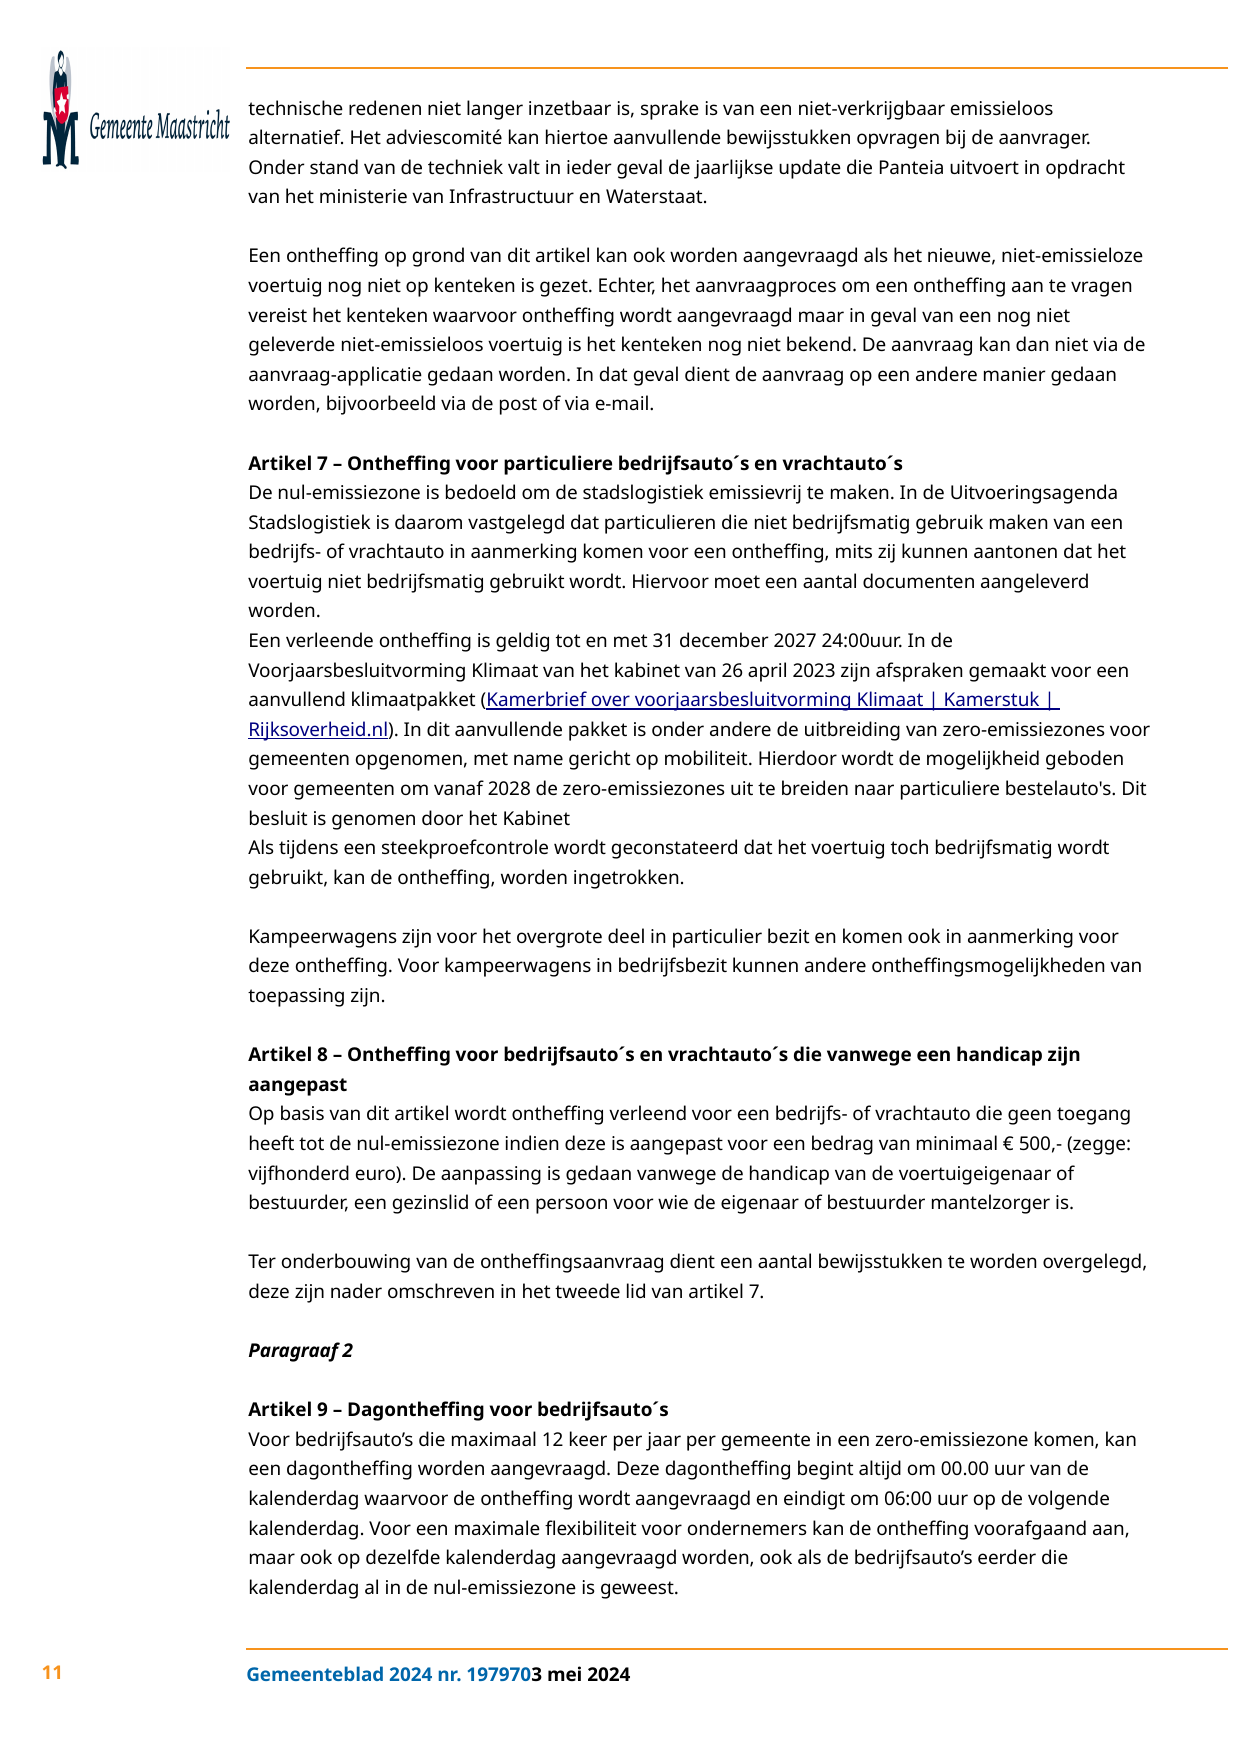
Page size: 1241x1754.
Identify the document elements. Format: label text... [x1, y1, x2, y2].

text Onder stand van de techniek valt in ieder geval de jaarlijkse update die Panteia uitvoert in opdracht van het ministerie van Infrastructuur en Waterstaat. [248, 154, 1152, 209]
text technische redenen niet langer inzetbaar is, sprake is van een niet-verkrijgbaar emissieloos alternatief. Het adviescomité kan hiertoe aanvullende bewijsstukken opvragen bij de aanvrager. [248, 95, 1152, 150]
text Artikel 9 – Dagontheffing voor bedrijfsauto´s [248, 1396, 1152, 1422]
text Artikel 8 – Ontheffing voor bedrijfsauto´s en vrachtauto´s die vanwege een handicap zijn aangepast [248, 1041, 1152, 1097]
text Ter onderbouwing van de ontheffingsaanvraag dient een aantal bewijsstukken te worden overgelegd, deze zijn nader omschreven in het tweede lid van artikel 7. [248, 1248, 1152, 1304]
text Paragraaf 2 [248, 1337, 1152, 1363]
text Als tijdens een steekproefcontrole wordt geconstateerd dat het voertuig toch bedrijfsmatig wordt gebruikt, kan de ontheffing, worden ingetrokken. [248, 834, 1152, 890]
text Op basis van dit artikel wordt ontheffing verleend voor een bedrijfs- of vrachtauto die geen toegang heeft tot de nul-emissiezone indien deze is aangepast voor een bedrag van minimaal € 500,- (zegge: vijfhonderd euro). De aanpassing is gedaan vanwege de handicap van de voertuigeigenaar of bestuurder, een gezinslid of een persoon voor wie de eigenaar of bestuurder mantelzorger is. [248, 1101, 1152, 1215]
text Voor bedrijfsauto’s die maximaal 12 keer per jaar per gemeente in een zero-emissiezone komen, kan een dagontheffing worden aangevraagd. Deze dagontheffing begint altijd om 00.00 uur van de kalenderdag waarvoor de ontheffing wordt aangevraagd en eindigt om 06:00 uur op de volgende kalenderdag. Voor een maximale flexibiliteit voor ondernemers kan de ontheffing voorafgaand aan, maar ook op dezelfde kalenderdag aangevraagd worden, ook als de bedrijfsauto’s eerder die kalenderdag al in de nul-emissiezone is geweest. [248, 1426, 1152, 1600]
text Artikel 7 – Ontheffing voor particuliere bedrijfsauto´s en vrachtauto´s [248, 450, 1152, 476]
text Kampeerwagens zijn voor het overgrote deel in particulier bezit en komen ook in aanmerking voor deze ontheffing. Voor kampeerwagens in bedrijfsbezit kunnen andere ontheffingsmogelijkheden van toepassing zijn. [248, 923, 1152, 1008]
text Een verleende ontheffing is geldig tot en met 31 december 2027 24:00uur. In de Voorjaarsbesluitvorming Klimaat van het kabinet van 26 april 2023 zijn afspraken gemaakt voor een aanvullend klimaatpakket (Kamerbrief over voorjaarsbesluitvorming Klimaat | Kamerstuk | Rijksoverheid.nl). In dit aanvullende pakket is onder andere de uitbreiding van zero-emissiezones voor gemeenten opgenomen, met name gericht op mobiliteit. Hierdoor wordt de mogelijkheid geboden voor gemeenten om vanaf 2028 de zero-emissiezones uit te breiden naar particuliere bestelauto's. Dit besluit is genomen door het Kabinet [248, 627, 1152, 831]
text Een ontheffing op grond van dit artikel kan ook worden aangevraagd als het nieuwe, niet-emissieloze voertuig nog niet op kenteken is gezet. Echter, het aanvraagproces om een ontheffing aan te vragen vereist het kenteken waarvoor ontheffing wordt aangevraagd maar in geval van een nog niet geleverde niet-emissieloos voertuig is het kenteken nog niet bekend. De aanvraag kan dan niet via de aanvraag-applicatie gedaan worden. In dat geval dient de aanvraag op een andere manier gedaan worden, bijvoorbeeld via de post of via e-mail. [248, 243, 1152, 416]
text De nul-emissiezone is bedoeld om de stadslogistiek emissievrij te maken. In de Uitvoeringsagenda Stadslogistiek is daarom vastgelegd dat particulieren die niet bedrijfsmatig gebruik maken van een bedrijfs- of vrachtauto in aanmerking komen voor een ontheffing, mits zij kunnen aantonen dat het voertuig niet bedrijfsmatig gebruikt wordt. Hiervoor moet een aantal documenten aangeleverd worden. [248, 479, 1152, 623]
picture [41, 47, 231, 172]
